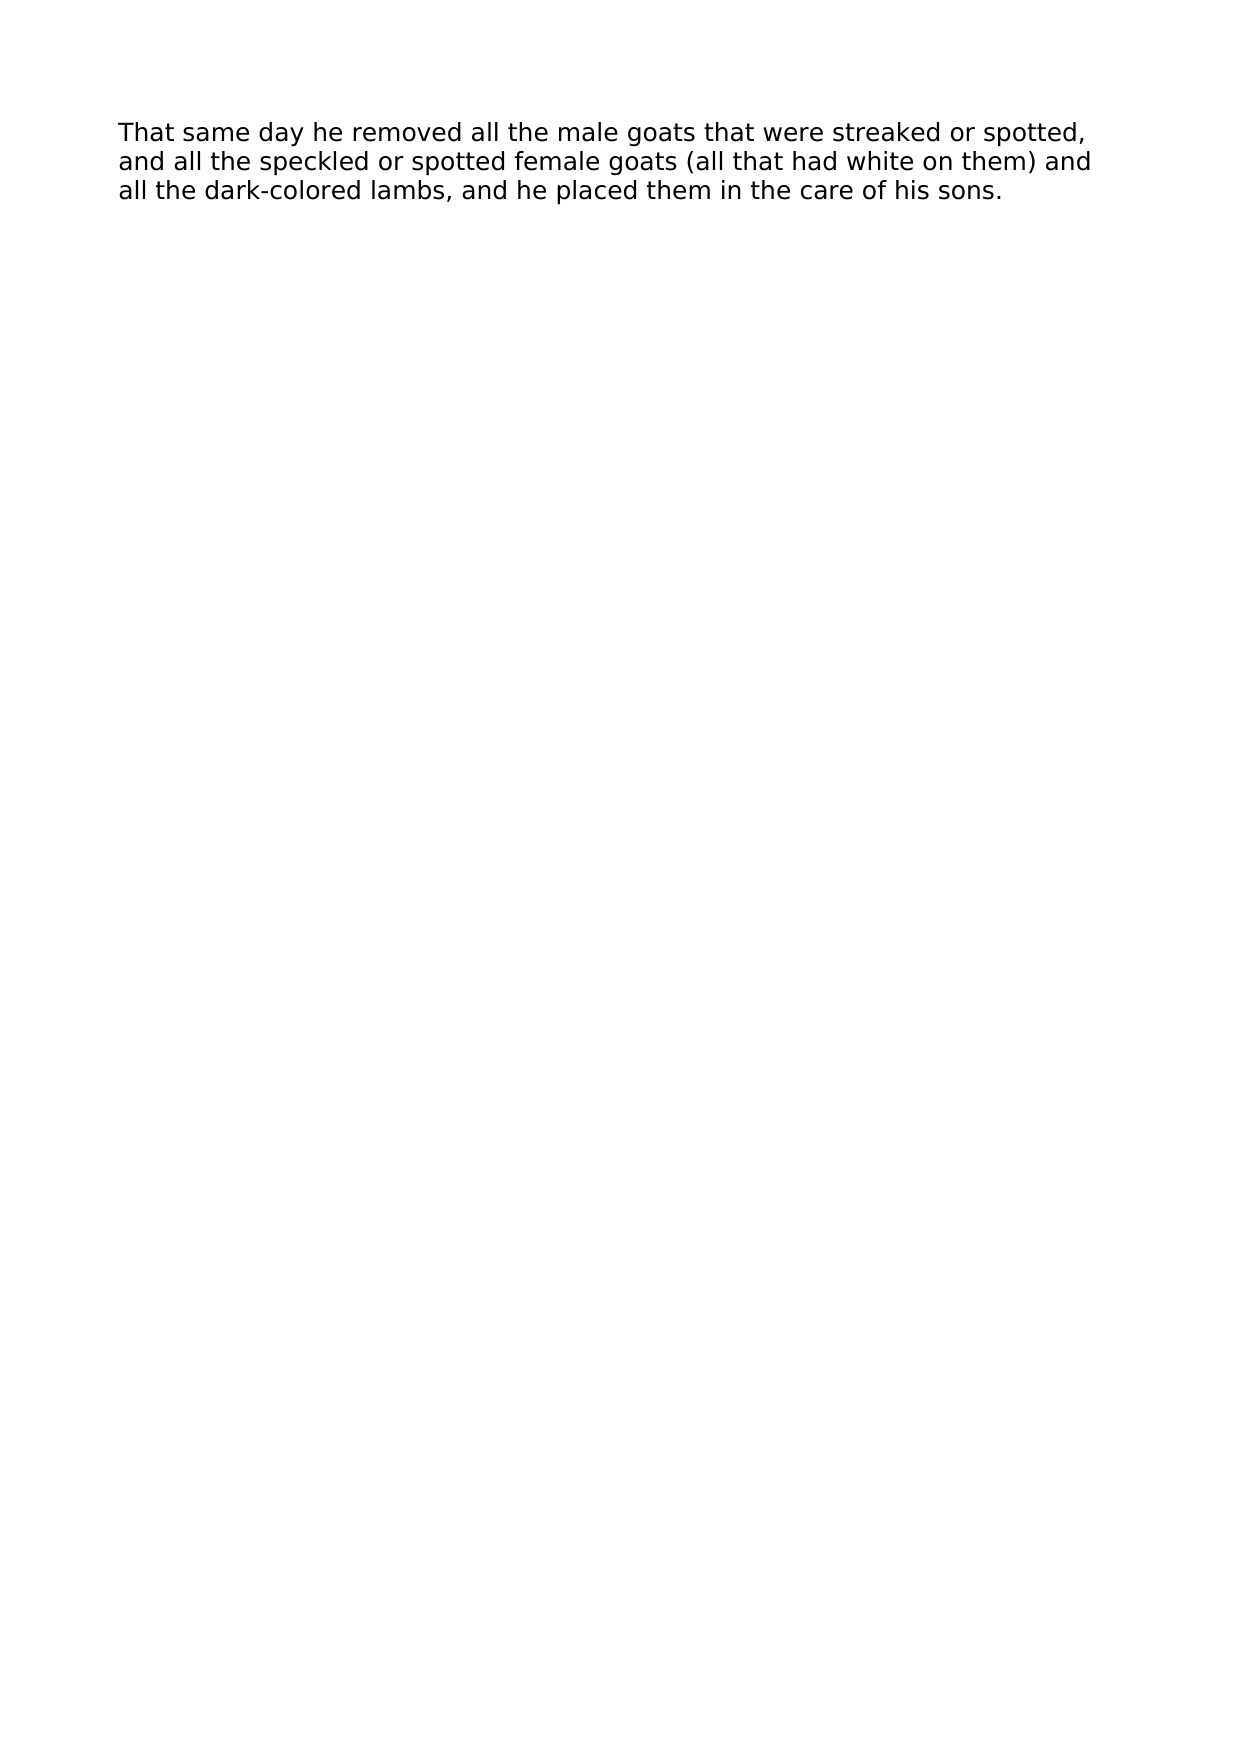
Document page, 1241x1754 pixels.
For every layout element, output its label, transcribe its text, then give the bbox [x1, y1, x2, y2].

text That same day he removed all the male goats that were streaked or spotted, and all the speckled or spotted female goats (all that had white on them) and all the dark-colored lambs, and he placed them in the care of his sons. [118, 118, 1122, 206]
